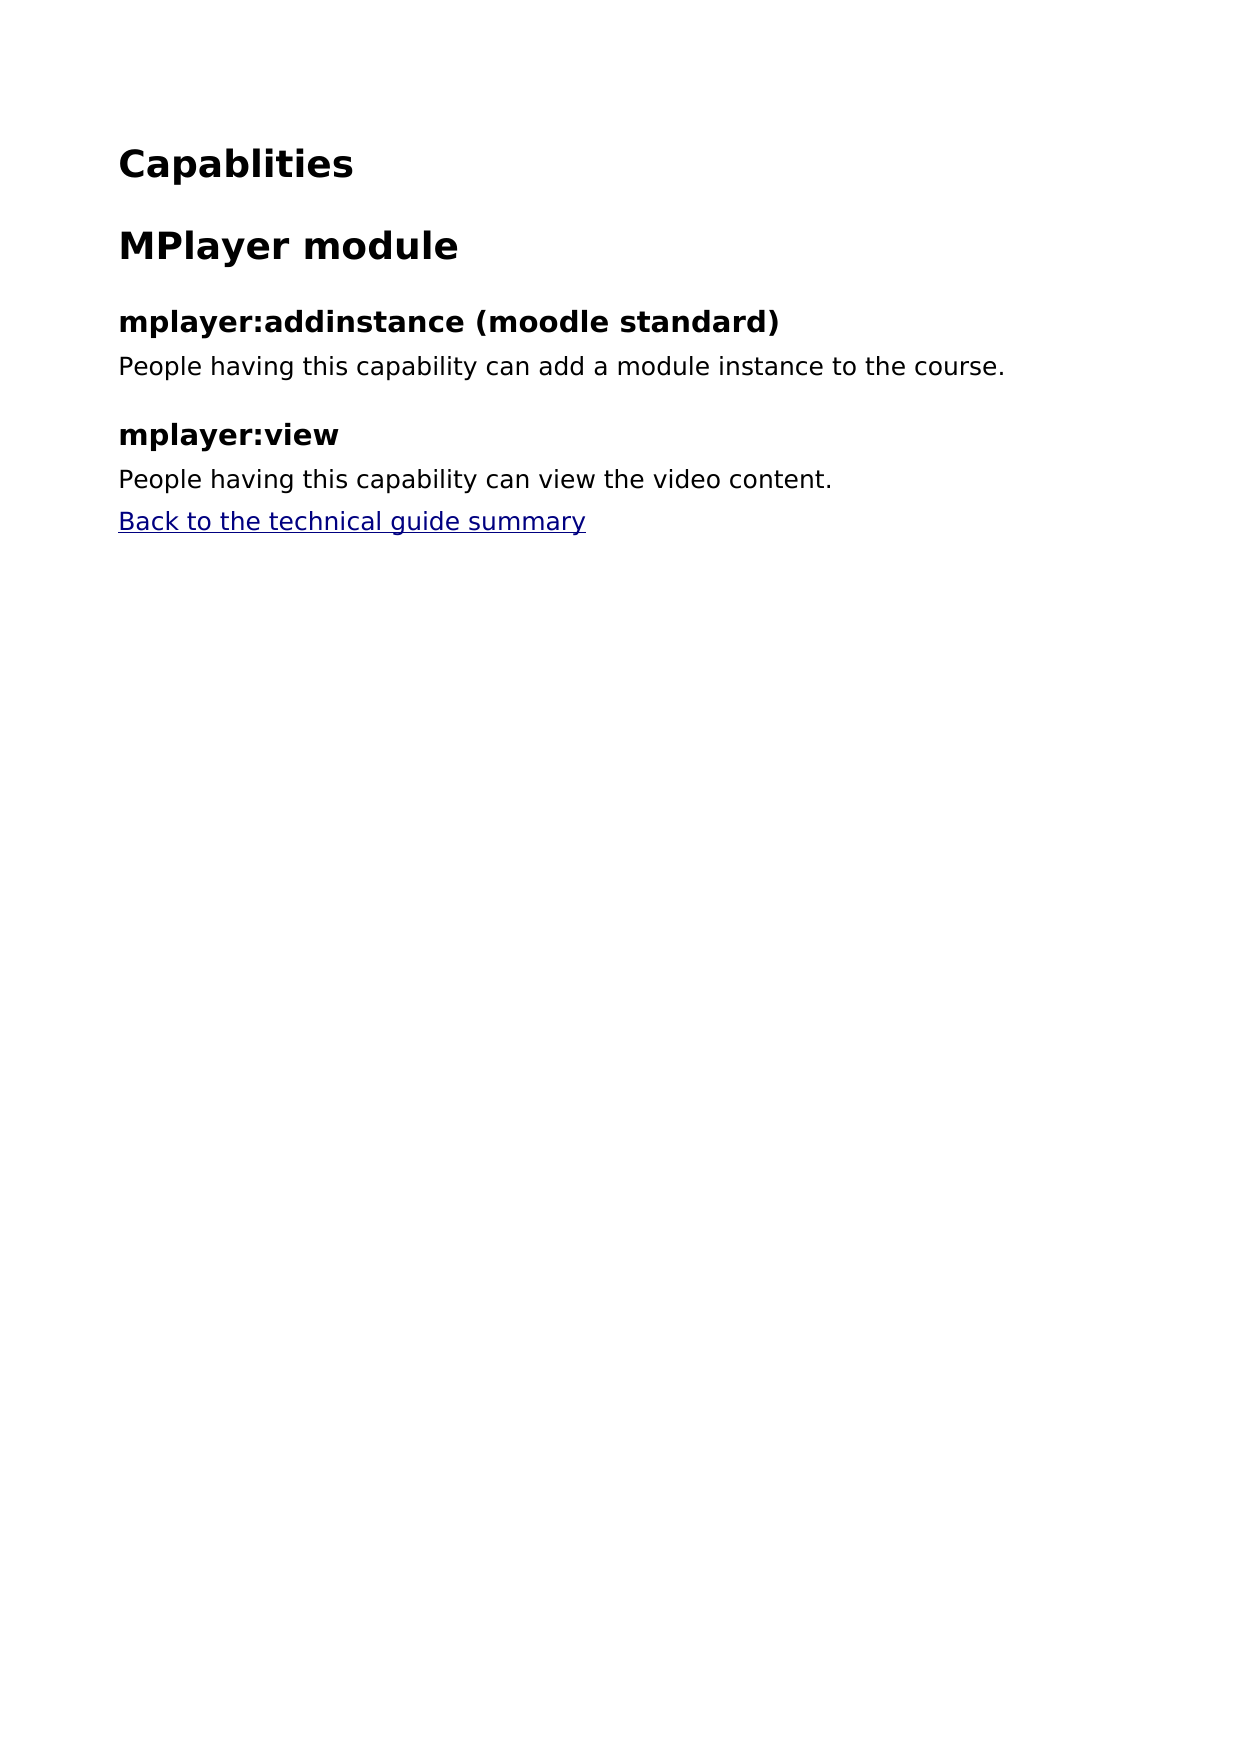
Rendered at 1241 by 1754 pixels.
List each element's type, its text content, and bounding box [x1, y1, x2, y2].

subtitle MPlayer module [118, 224, 1122, 268]
subtitle Capablities [118, 143, 1122, 187]
subtitle mplayer:addinstance (moodle standard) [118, 305, 1122, 339]
subtitle mplayer:view [118, 418, 1122, 452]
text Back to the technical guide summary [118, 507, 1122, 536]
text People having this capability can add a module instance to the course. [118, 352, 1122, 381]
text People having this capability can view the video content. [118, 465, 1122, 494]
